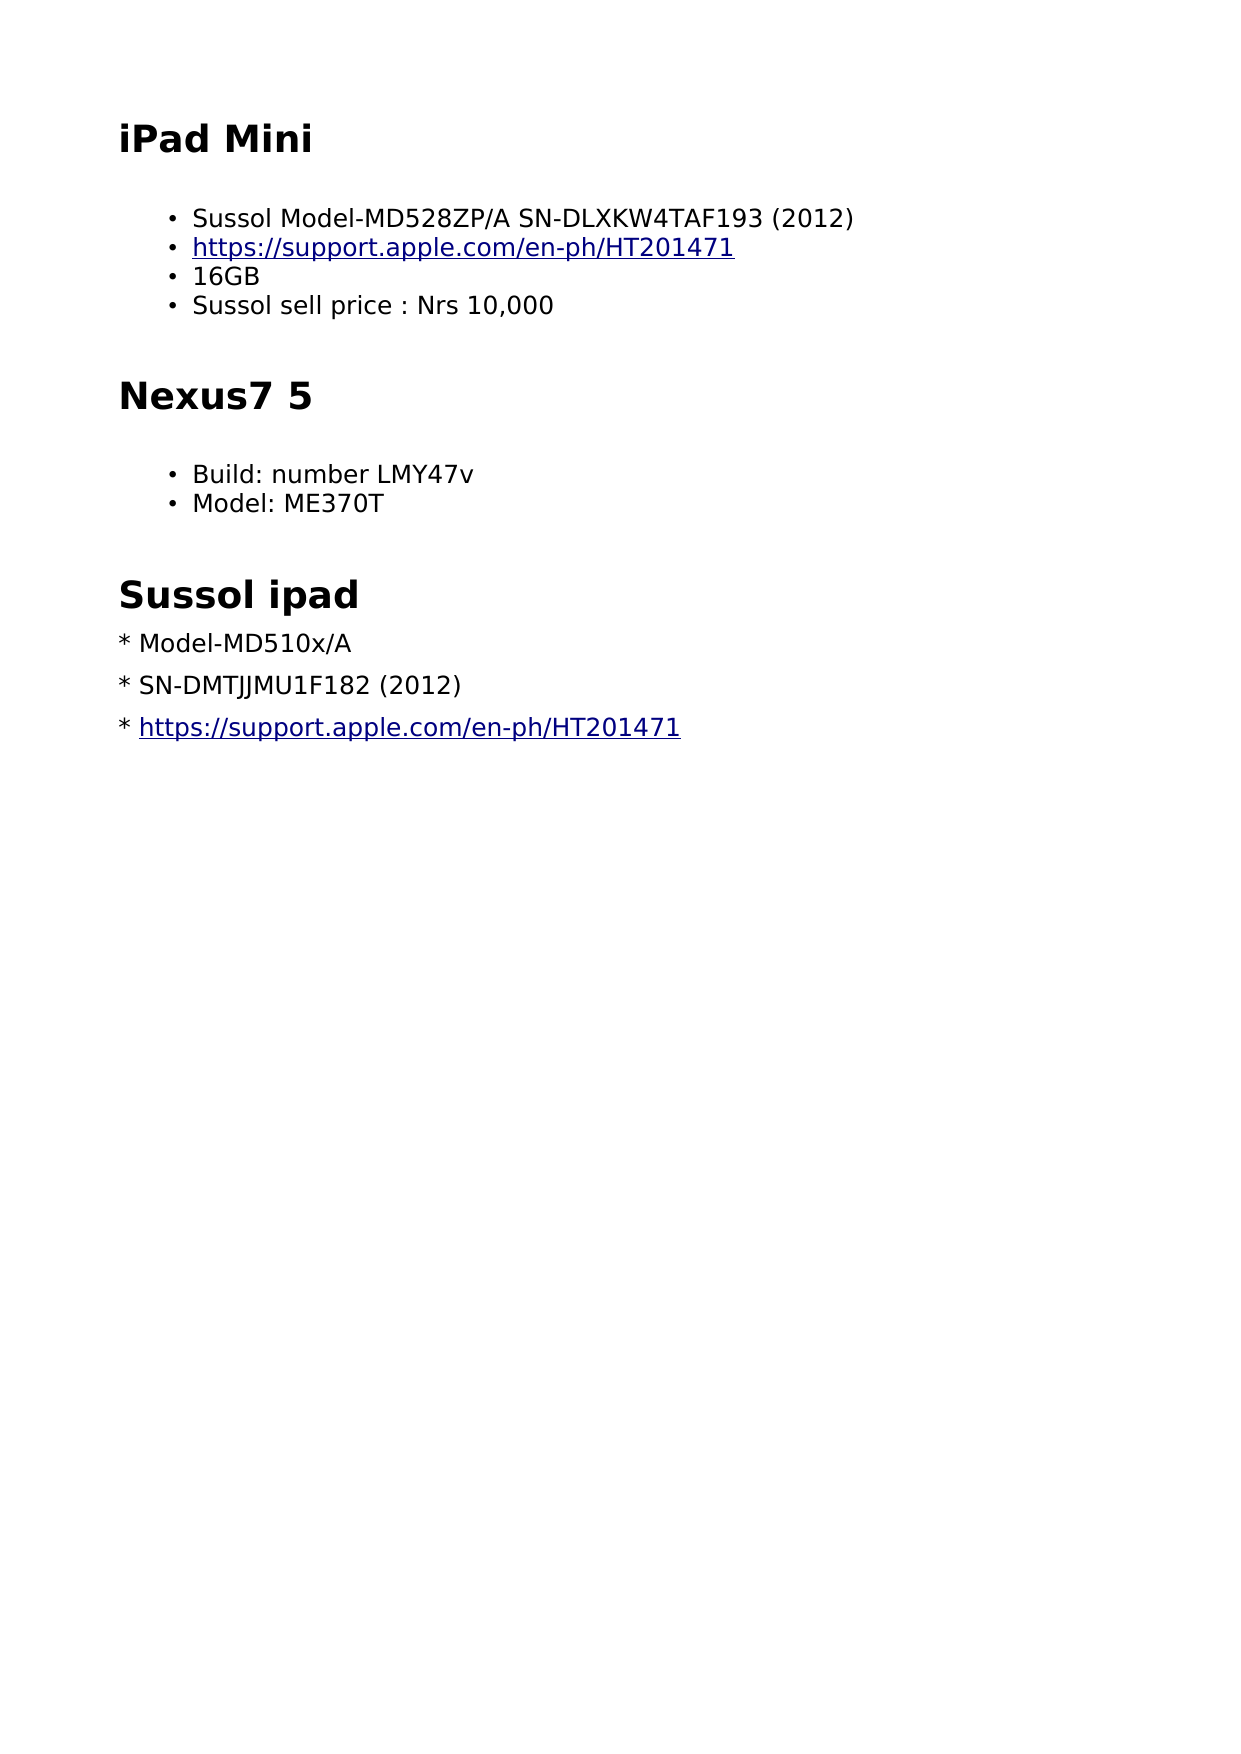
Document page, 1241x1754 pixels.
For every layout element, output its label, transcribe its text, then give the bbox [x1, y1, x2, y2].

text * https://support.apple.com/en-ph/HT201471 [118, 713, 1122, 742]
list Model: ME370T [177, 490, 1122, 519]
subtitle Sussol ipad [118, 573, 1122, 617]
list Sussol Model-MD528ZP/A SN-DLXKW4TAF193 (2012) [177, 204, 1122, 233]
subtitle Nexus7 5 [118, 375, 1122, 418]
list https://support.apple.com/en-ph/HT201471 [177, 233, 1122, 262]
list 16GB [177, 262, 1122, 291]
list Build: number LMY47v [177, 461, 1122, 490]
text * SN-DMTJJMU1F182 (2012) [118, 671, 1122, 700]
subtitle iPad Mini [118, 118, 1122, 162]
text * Model-MD510x/A [118, 629, 1122, 659]
list Sussol sell price : Nrs 10,000 [177, 291, 1122, 320]
